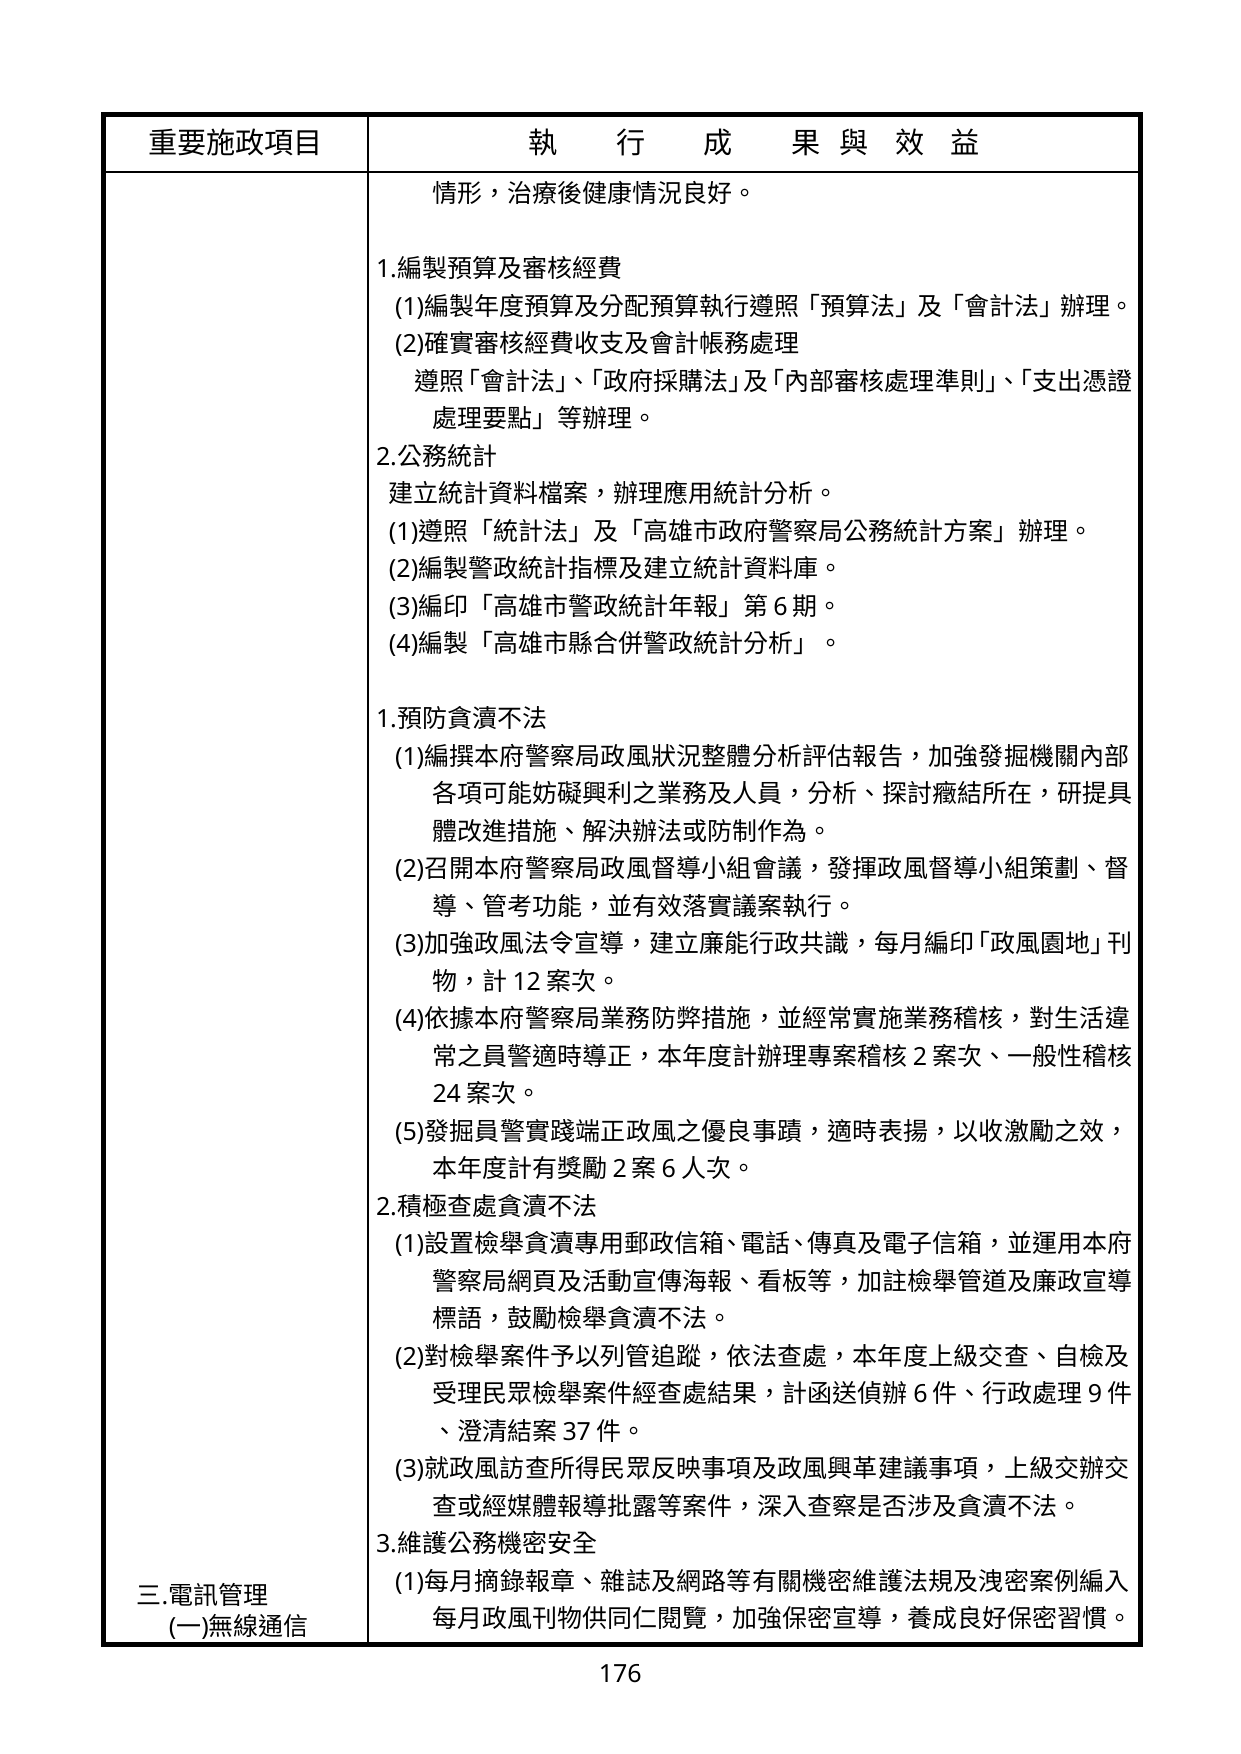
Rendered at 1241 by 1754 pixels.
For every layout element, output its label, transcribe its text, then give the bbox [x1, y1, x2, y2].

table_header 重要施政項目 [106, 117, 367, 171]
table_cell 三.電訊管理 (一)無線通信 [106, 173, 367, 1642]
table_header 執 行 成 果 與 效 益 [369, 117, 1138, 171]
table_cell 厲行公文稽查提高公文時效及品質。 1.每月定時稽催逾期未辦公文，瞭解各單位辦理公文情形，98年度稽催逾期公文計84 件。 2.98年度公文檢查，自10月13日至10月30日檢查警察局所屬分局暨各科、室、中心、大隊、隊。 對重要工作及工程等實施列管發揮工作績效。 1.依據市政會議主席指示及決議事項辦理。 2.本年度列管10萬元以上營繕工程12案，一般財物採購67案，均依規定列管，每月查詢辦理進度，簽陳機關首長核閱，主辦單位均能全力執行，以符合預定進度。 1.研究與督考 (1)辦理年度施政計畫及各項工作報告 依規定配合年度預算及實際需要編訂98-101年中程施政計畫、年度施政綱要、年度施政計畫與先期作業審查、辦理年度績效評核、年度施政績效成果報告等。 向市議會及立、監委蒞臨高雄市考(巡)察時提出工作報告。 (2)分局、派出所導入ISO品質管理系統 依據內政部警政署97年2月20日警署秘字第0970033177號函，各直轄市、縣市警察局執行ISO9001品質管理系統稽核作業，自即日起由「警察機關提升服務品質推動計畫」接續執行，警察局98年度稽核工作納常態管理方式。 (3)辦理各類人民陳情案件管考 本年度處理院、部、署長電子信箱394件，市長信箱5,633件，局長信箱1,518件，一般人民陳情案件電子信箱7,950件，里業務會報104件，合計15,599件。 (4)發行「港都警政」期刊 報導警政作為與優良績效，闢建警民溝通平台，分送各機關、團體及里鄰長等，深入社區傳達警政訊息，目前已發行至第24期，每期約18,000本，獲得諸多正面迴響，扮演著警政行銷的重要界面。 2.文書處理及檔案管理 依照「文書處理手冊」、「高雄市政府文書處理實施要點」、「公文電子交換推廣執行計畫」、「檔案法」及其他有關法令辦理。 1.整備作業機制，健全業務管理 配合行政程序法規定暨本市治安需求，定期檢討警察局主管自治條例及相關行政指導計畫，達到依法行政、正確執法之要求。98年11月13日高市警法字第0980069188號函頒「高雄市政府警察局強化法制作業推展計畫」乙種。 2.強化服務功能、維護員警權益 (1)因公涉訟部分：洩露國防以外秘密罪2件3人、傷害罪1件1人、圖利罪1件3人，計4件7人，進行追蹤訪視，提供法律協助，確保員警權益，適時傳遞關懷員警之用心。 (2)受理國賠事件部分：計有16件。 3.規劃法制訓練，提升執法效能 (1)毎季規劃結合常年教育學科訓練，納入法律知識教育課程，針對重要警察相關法令，辦理法律知識專業講習，並舉行4次法令測驗。 (2)編印「2009年世界運動會警察勤務常用法令輯要」，分發各勤務單位參考，並獲國立中央圖書館、市立圖書館、警大及警專等學術單位典藏。 (3)依據法理並參酌臺北市作法，研擬「遊行陳抗專區」專案研究報告，以供本市辦理世界運動會期間，處理群眾事件之參考。 4.充實法制資訊、因應治安需求 購置法律百科全書，充實警察局法律圖書室書籍；訂閱月旦法學台灣法學雜誌等月刊等，計84本，供員警閱覽(借閱)，藉以提升員警法學新知。 5.結合民間資源，厚實服務質量 98年度分別於2月24日、4月28日、6月4日、9月9日、10月30日及12月25日，共計6次邀請義務法律顧問至警察局進行法律諮詢座談會，並將座談內容作成紀錄函發各單位供同仁執法上之參考。 6.建構聯繫網路，強化法律諮詢 為適時提供員警最新法律工具書，提升執法品質與效能，精進法律常識，協助警察局同仁訂購98年版口袋型「警察法令輯要」1,027冊，俾同仁即時參酌最新法令。 1.厲行人事公開與考核，及時獎懲，以激勵士氣 (1)厲行人事公開，對員警之陞遷，均依「公務人員陞遷法」、「警察人員陞遷辦法」規定，提本局人事甄審委員會，衡 酌當事人之年齡、體力、品操、學經歷、才幹等條件並兼顧其家庭之安定，力求適才適所。 (2)新進人員： 警察官職務依本局缺額情形，報請警政署按專長分發警察大學畢業生及各縣市統調調入警察局人員，俾使學以致用，本府警察局98年度計獲分發警大畢業生及統調人員共28名。 一般行政及技術人員除由現職人員合於資格者調升外，均報請市府轉報行政院人事行政局分發考試及格人員派補，本府警察局98年初等考試一般行政類科98年4月份分發4人，98年地方政府特種考試三等考試人事行政類科分發1人、技術員1人、五等考試一般行政類科分發7人，98年10月份高考三級機械工程、土木工程各分發1人，共計15人。 (3)依據「公務人員考績法」、「公務員懲戒法」、「警察人員管理條例」、「警察人員獎懲標準」、「行政程序法」等有關規定辦理重獎重懲、即獎即懲，以適時獎優汰劣，發揮獎懲功效，本府警察局98年全年辦理獎勵案件總計89,716人次，懲處案件總計2,353人次，懲戒4人次，免職1人。 (4)員警考績以平時考核為重要依據，並依「公務人員考績法」、「行政院及所屬機關公務人員平時考核要點」及銓敘部有關規定辦理。 2.照顧退休員警及在職亡故暨因公殉職員工遺眷 (1)賡續辦理退休、因公殉職員工及在職亡故員工遺眷三節慰問， 本府警察局98年度辦理三節慰問金計發放3,380人次。 (2)依據考試院「早期退休支領一次退休金生活特別困難之退休公教人員發給年節照護金作業要點」之規定，賡續辦理本府警察局早期退休支領一次退休金生活困難人員年節照護濟助金之核發，照顧早期退休員警，98年核發早期退休人員三節特別照護金計33人次。 3.充實人事資料 員警任免、遷調、銓審、考績、獎懲等資料，隨時以電腦建檔更新，供遷調考核之運用，本府警察局98年計更新139,873筆資料。 4.女性主管參與決策-派任基層派出所女性主管 為落實性別工作平等，爰參照地方制度法第33條第4項修正「警察局分駐(派出)所所長推薦甄試作業規定」第四點前段如下：『遴任順序：按上揭總成績高低順序依第七、八、九序列職務人員分別列冊候用，如有女性候用人員，每遴任4位候用人員中至少應有1位女性。……』。派補辦理情形如下： (1)警察局刑事警察大隊偵查員周美鳳於98年6月22日調任左營分局啟文派出所巡官兼所長。 (2)警察局保安警察大隊警務員謝玫妃於98年9月1日調任前鎮分局前鎮街派出所警務員兼所長。 5.98年度健康檢查 (1)賡續推動執行市長之政策，98年度警察局暨所屬單位參加健檢人員計858人，積極鼓勵同仁參加健檢，並以公假登記，經費編列332萬6,000元。 (2)經檢查發現同仁有罹患脂肪肝、心律不整、膽固醇過高、高血壓等情形，治療後健康情況良好。 1.編製預算及審核經費 (1)編製年度預算及分配預算執行遵照「預算法」及「會計法」辦理。 (2)確實審核經費收支及會計帳務處理 遵照「會計法」、「政府採購法」及「內部審核處理準則」、「支出憑證處理要點」等辦理。 2.公務統計 建立統計資料檔案，辦理應用統計分析。 (1)遵照「統計法」及「高雄市政府警察局公務統計方案」辦理。 (2)編製警政統計指標及建立統計資料庫。 (3)編印「高雄市警政統計年報」第6期。 (4)編製「高雄市縣合併警政統計分析」。 1.預防貪瀆不法 (1)編撰本府警察局政風狀況整體分析評估報告，加強發掘機關內部各項可能妨礙興利之業務及人員，分析、探討癥結所在，研提具體改進措施、解決辦法或防制作為。 (2)召開本府警察局政風督導小組會議，發揮政風督導小組策劃、督導、管考功能，並有效落實議案執行。 (3)加強政風法令宣導，建立廉能行政共識，每月編印「政風園地」刊物，計12案次。 (4)依據本府警察局業務防弊措施，並經常實施業務稽核，對生活違常之員警適時導正，本年度計辦理專案稽核2案次、一般性稽核24案次。 (5)發掘員警實踐端正政風之優良事蹟，適時表揚，以收激勵之效，本年度計有獎勵2案6人次。 2.積極查處貪瀆不法 (1)設置檢舉貪瀆專用郵政信箱、電話、傳真及電子信箱，並運用本府警察局網頁及活動宣傳海報、看板等，加註檢舉管道及廉政宣導標語，鼓勵檢舉貪瀆不法。 (2)對檢舉案件予以列管追蹤，依法查處，本年度上級交查、自檢及受理民眾檢舉案件經查處結果，計函送偵辦6件、行政處理9件、澄清結案37件。 (3)就政風訪查所得民眾反映事項及政風興革建議事項，上級交辦交查或經媒體報導批露等案件，深入查察是否涉及貪瀆不法。 3.維護公務機密安全 (1)每月摘錄報章、雜誌及網路等有關機密維護法規及洩密案例編入每月政風刊物供同仁閱覽，加強保密宣導，養成良好保密習慣。 (2)針對營繕工程等重大採購招標案及評選作業，均派專人監標，並協同業務主管單位落實專案保密措施，防範洩漏應機密之內容，衍生不法弊端。 (3)協同資訊業務主管單位，加強電腦機密稽核，防範電腦洩密及不法情事發生，每月並會同資訊單位辦理資訊安全稽核，計11案次。 (4)辦理機關定期、不定期機密維護檢查，發現缺失簽請改善，計實施保密檢查67案次。 4.落實機關安全維護 (1)摘錄報章、雜誌及網路等有關機關及資訊安全法令案例，以編印刊物等方式分發各單位同仁傳閱，並藉由法令測驗、有獎徵答等方式，提升員工機關安全維護認知。 (2)針對所屬各單位實施定期、不定期機關安全檢查，發掘缺失並適時改善處理，計實施安全檢查67案次。 (3)春安工作及十月慶典等專案計畫通函所屬各單位切實加強各項維護措施，確保機關安全；另配合機關重大活動，執行專案安全維護，確保出席長官及參加人員安全與活動秩序，俾使活動順利進行。 (4)蒐報陳情請願預警情資，通知各業務管理機關疏處並協助執行陳情事件現場安全維護工作，全年度計蒐報危安事故資料或協處陳情請願情資計72件。 1.警用無線電器材設施管理維護，確保通信暢通 (1)每月定期維護校正本局中繼系統及5站轉播站台，有故障即時完成修護，確保系統站台正常運作。 (2)檢測修護各型無線電機，計固定台18部，車裝台85部及手攜台285部，以維無線電機正常功能。 2.各轉播站台不斷電系統、發電機、冷氣機及電源線路維護 (1)5月及11月定期檢測各轉播站台不斷電系統(UPS)共10部，並更換警察局局本部及壽山站台不斷電系統電池組(共60個)，確保正常充放電功能。 (2)壽山站台發電機檢修及各站台油量補充共600公升。 (3)楠梓及壽山站台冷氣機檢修。 3.按裝固定台無線電機 (1)配合高雄世運舉行，於世運主場館及各競賽場館按裝中繼式轉接設備3部及行動式車裝台25部，計出勤35人次，俾利勤務現場通訊連絡。 (2)配合三民第一分局、哈爾濱所等單位辦公廳舍新建或遷移，派員移裝固定台無線電機共6部。 4.各轄區無線電通況測試、調整及設定 (1)每月排定人員至各分局、大隊做無線電機保養督導，並指導各員警無線電機正確使用及簡易檢測方法，做好定期保養工作。 (2)定期至各分局、大隊做無線電通況測試，並做頻率功率調整校正，計校正3,589部無線電機，以提高通訊品質，改善通況不良現象。 5.添購各項無線電機配件及維修器材，因應汰換需求 (1)依需求增購各項無線電機配件，計手攜機電池3,000個、手攜機天線1,700支、手攜機皮套1,000組、蓄電瓶22個、交換式電源供應器20台及其他維修工作零配件等，俾利汰換更新。 (2)增購天線測試器，俾利固定台天線、纜線發射傳輸檢測。 依高雄捷運工程路段規劃進度，回復因施工遷移之本府警察局管線工程，確保線路正常通訊。 1.市區警訊電纜地下化 (1)交換總機設備定期實施檢測、保養，遇有故障，即時維護。 (2)地下管線每日派員巡查，人孔蓋損壞立即修補或換新，以維路面完整道路暢通。 2.警用電話設施及地下管線管理 (1)線路定期測試檢查，故障即時修護。 (2)增設及臨時電話線路之架設，以供通信聯絡之需。 3.儀表、工具器材管理及添購 (1)儀表、工具器材設專人管理並保養。 (2)依實際需要添購汰換 4.本府警察局暨各分局十一套數位電子交換機系統設備保養維修為使警察局各單位勤〈業〉務推行順遂，警用電話運轉連線正常，與廠商簽訂維修合約，每月定期保養，突發故障則隨時通知檢修，保持線路暢通。 1.舉辦記者會、主動發佈新聞，宣導便民措施、工作績效、員警優良事蹟 (1)報告警政措施或專案專題報告，聽取媒體意見，以達雙向溝通，本年度辦理4次。 (2)主動發佈新聞，宣導警政措施、工作績效、員警好人好事等事項，計發佈新聞1,123件。 (3)各種重大活動安排記者實地採訪96件。 1.推行「全面提升服務品質方案」，以「企業管理」及「顧客導向」之理念，傾聽民眾聲音，改善服務態度，提升整體服務品質。 2.議會開會期間之聯絡、議員質詢事項之處理及議員囑託服務事項之辦理，俾透過服務、溝通，推動各項警政措施，本年度受理各級民代各類囑託案件(有紀錄)462件。 3.本府警察局、各分局邀請各社團、機關、學校蒞局參觀(訪)，讓市民進一步瞭解各項警政措施並提供建言，作為規劃警政措施之參考。 1.本府警察局推動98年度防毒系統全面改版為病毒阻斷率最高之卡巴斯基防毒系統，防護各類主機、重要系統及使用者，並提升系統執行效能，為達交叉掃瞄軟體之效，本年度亦導入另一套防毒系統。 2.賡續推動警政署人事資訊管理、勤區查察作業、教育訓練、督考評鑑、關聯式分析平臺等系統。 3.賡續推動警政署受理民眾報案ｅ化平台系統上線使用。 4.本府警察局推動自行車防竊標碼登錄服務系統。 1.本府警察局賡續辦理區域聯防之SOC與側錄系統，統一各分局、大隊及派出所線路，集縮進局本部，維運管理各所防火牆及VPN等設備計75項設備，集中管理、增進安全。 2.本府警察局推動、建置SOC(Security Operator Center)中心，以符ISO27001/BS17799資安規範。 3.賡續辦理「警政專用網路暨查訪報告考核資訊系統建置案」，導入點對點獨立專線連結警政署，與機關現行內部網路實體隔離，實施單位為外事科及保防室。 4.本府警察局推動資訊室專屬機房暨入口網通過ISO27001/BS17799資訊安全管理規範，本年度已通過驗證、取得國際證書。 5.98年度導入防毒牆anchiva1000FXT，與警察局既有防毒系統結合，維運本局電腦安全。 6.配合警政署推動M-Police行動警察建置案，整合線上查詢警政治安資料庫。 7.配合警政署推動「停車數位多元查詢系統」案，提供失車查緝之查詢利器。 8.配合警政署推動「關聯式分析平臺」，提供以人、車、物、案為主之關聯資料查詢。 9.本府警察局增置個人電腦15部、KOC個人電腦25部、筆記型電腦2部及伺服器2部。 10.本府警察局每月定期對電腦、主機實施保養維護。 1.本府警察局鼓勵同仁參加人力發展局之電腦基礎教育訓練，計235人次、458小時。 2.本府警察局參加人發局資通安全實務班8人次、32小時。 3.參加警政署98年度資安法令及資訊攻防演練研習共識營3人次、32小時。 4.參加警察大學資安研習會2人次、6小時。 5.自行辦理一系列OFFICE 2007課程，計360人次、42小時。 1. 犯罪少年統計 本市98年犯案少年(經少年法庭裁定列管或有觸犯法令者)計有1,039人(男851人，女188人)。 2.列管少年查訪與輔導 本市列管少年共106人(男81人，女25人)，定期查訪約制，本期共實施查訪938人次，留隊輔導30人次。 3.加強實施「有效取締不良場所」工作 98年共實施專案臨檢59次，勸導登記18,614人，移送少年法院60人。 4.持續實施「春風專案」 結合社會局、教育局、衛生局、民間公益團體，共同辦理各類公益活動，本期共舉辦「菩提兒童、青少年營」、「夏日高雄─青春心花young遊樂會-宣導晚會」、「熱力青春follow Me快樂暑假好活力宣導園遊會、演唱會」、「少年法院輔導飆車少年1日體驗營」等團體輔導活動共226場次、參加人數約121,660人次。 5.追蹤訪查中輟學生 建立中輟學生之名冊，執行個案追蹤輔導，使其返回學校復學，並防止其誤入歧途，期能改過向善，98年共查訪158位中輟生。 6.執行「暑假期間保護青少年安全─青春專案工作」 暑假期間為確保青少年安全活動，維護其身心健全發展，結合中央與地方政府力量，積極規劃各項體能、休閒及知識學習活動，預防偏差行為及被害，營造優質青少年成長環境。 配合各科、室組織功能，循法律規定，促使漸次完成並檢討工作成效以求改進。 加強業務管理，提高行政效率，發揮行政功能；配合各科、室組織功能，循法律規定，促使漸次完成並檢討工作成效以求改進。 1.善用社會人力，施予專業訓練，加入社區巡守工作，強化里鄰、社 區安全防衛體系，協助警察工作。 2.94年招募成軍計有393名，95年因故辭(退)職41名，96年再招募168名，目前總計有449名市民熱心加入，輔助正規警察，在深夜時段梭巡於各街道，協助防災救護與家暴防制，守護社區安全。98年「社區輔警」執勤時段(凌晨0-6時)，各類竊案發生數，較97年同期減少36件，發生率下降2.46％。 1.成立「勤務規劃審查小組」 為提升警察勤務功能，跳脫傳統思維模式，特別成立「勤務規劃審查小組」，針對勤務單位各時段不同之治安需求，規劃調配適當之警力，並就警力作最有效之運用，達到維護轄區治安之目標。 2.規劃威力路檢，加強聯外道路掃蕩 本府警察局各分局及保安大隊每週規劃4至5次聯外道路威力路檢勤務，路檢地點均規劃於本市聯外道路或重要路口，藉以嚇阻不法份子進入本市犯案，有效改善治安。 3.有效運用組合警力，主動打擊犯罪 (1)98年度上半年每日機動巡邏組1,822組，每網2至3人，共動用3,666人次。 (2)98年度下半年每日機動巡邏組1,708組，每網2至3人，共動用3,408人次。 (3)98年全年度機動巡邏組共計644,225組，每網2至3人，共動用1,288,450人次。 查處妨害風化(俗)行為，防制色情氾濫，98年計查獲妨害風化(俗)案件323件、948人。經警政署評定，本府警察局查獲色情場所部分，年達成率為139％(全國甲組第二名)；查獲色情廣告部分，年達成率為320％(亦列全國甲組績優單位)。 1.針對違法、違規行業、搖頭店、舞廳、地下舞廳、吸毒、販毒、色 情表演、變相營業等場所全面加強臨檢舉發，期能有效遏止犯罪，淨化治安。 2.98年全年取締搖頭店、重大色情、電玩賭博案，將違規營業場所移送經濟發展局等目的事業主管機關裁罰計罰鍰20家、拆除違法隔間36家及停止供水電處分2家。 取締電子遊戲場經營賭博電玩及無照電子遊戲場，98年計查獲非法電玩115件、183人、1,056台，達成年目標值102％。 1.98年遴選召訓新進人員11名，目前任務編組成員24名(男16名、女8名)，置隊長、副隊長各1名。 2.98年「觀光騎警隊」為民服務績效累計達2,224件(含提供民眾諮詢輔導、防溺宣導、交通秩序維護、協助迷童返家、協助受傷民眾就醫、初步受理失竊案件、協助排解民眾糾紛、提供照相合影等)；騎警隊另配合本府各局、處及公益團體推展政令，參與專案活動計35場次，大幅增進警察親民形象，有效提升治安滿意度。 1.針對本市自行車道系統加強違規取締，以維護市民安全順暢之騎乘空間，98年計取締31,959件；「鐵馬騎警隊」另配合本府各局、處及公益團體參與各項遊行踩街專案活動計12次。 2.98年增購執勤用自行車164輛，強化治安維護陣容 「鐵馬騎警隊」成軍後，即在本市各自行車道系統，提供市民即時貼心的治安與交通維護工作，有效協助本府營造一個兼具節能、環保與健康有氧的自行車道路系統，讓高雄港都邁向生態城市的新里程。 持續整頓取締違規攤販維護市容，98年取締違規攤販舉發7,325件、拆除攤架2,548件、勸導48,953件。 1.配合市府推動志工人口倍增計畫，提升民眾對警察維護治安之滿意度，本府警察局於91年10月成立警察志工大隊，為全國警察機關最早運用志工協助為民服務之單位，至98年12月底止，總計有志工11個中隊、56個分隊、1,870人。 2.98年志工走入社區訪視宣導1,572次、協助關懷被害人3,827次、救濟急難493件、協助其他為民服務事項5,467次、表揚志工(含發佈新聞)241次。 為加強美國在台協會高雄分處、日本交流協會高雄事務所及馬尼拉經濟文化辦事處高雄分處等外國機構及其所屬官員之安全維護，本府警察局每週皆有排定外籍機構安全維護巡邏4次以上，並於轄內各外籍機構巡邏箱巡簽，定期與各機構保持聯繫，同時於各外籍機構人員住宿處亦設簿巡簽，以確保人員安全。 1.對蒞臨參觀訪問之各國人士，妥訂適當參觀訪問程序，並視邦交國關係予以適當禮遇。本府警察局對於訪問外賓均有排定專案勤務，針對外賓交通及住宿安全進行安全維護。98年度共計執行敦鄰演習1件、一般外賓安全維護13件、訪局外賓12件。 2.接待國際警察人士 本府警察局辦理相關業務均比照一般外賓接待流程，編排專案勤務進行訪轄國際警察人士安全維護。 執行2009年世界運動會外國選手等安全維護工作，本府警察局除設置24小時外事服務站，由4名外事員警日夜輪值，服務、處理世運外賓、選手有關語言問題及涉外事件外，同時於31項賽事均派遣2-4名外事安全聯絡官(共114人)，針對特殊國家如以色列、美國、英國、伊拉克、伊朗等國家，派遣專責外事聯絡官執行安全及聯絡工作，每天均全程至飯店接送選手至場館比賽後，再接送回飯店交前進指揮所接管，另配合轄區分局執行如美國之夜、貴賓之夜、選手之夜等活動維安工作，其間未發生涉外案件，外國選手等無發生治安事故，執勤人員勤務落實、認真，圓滿達成任務。 1.重要時段針對各外籍機構，編排巡邏勤務，並循主官、管系統加強督導。 2.對涉外案件依據現行有關法令妥善處理。 (1)機警妥適處理涉外案件，以免事態擴大，重大案件立即陳報上級。 (2)98年度共計處理涉外案件211件211人(含處理外國人犯罪案件33件33人、處理外國人被害案件28件28人、處理涉外交通事故34件34人、受理外僑【勞】報案紀錄及處理其他涉外消費與各類糾紛案件116件116人)。 1.主動與各有關保防單位密切協調配合，期使工作完密無缺，達成任務。 2.運用直接、間接接觸方式深入調查蒐集。 1.依據 總統於91年6月12日華總一義字第09100119240號令公布「警察刑事紀錄證明核發條例」辦理。 2.98年度核發警察刑事紀錄證明書共計9,163件。 1.依據行政院95年11月8日院授研綜字第0950021994號函頒「防制人口販運行動計畫」(反奴專案)發各單位執行，澈底瓦解在台人口販運集團。 2.98年度反奴專案執行成效如下： (1)查獲非法仲介外來人口非法入境、虛偽結婚、從事賣淫(妨害風化)、買賣、質押人口或剝削勞力、摘取其器官販賣者97人。 (2)查獲外來人口違反社會秩序維護法第80條之妨害風俗者22人。 (3)查獲外來人口觸犯刑法妨害風化罪者5人。 (4)查獲外來人口虛偽結婚者68人。 (5)查獲外來人口非法入境者28人。 1.依據內政部警政署98年8月18日警署外字第0980134983號函頒修正「查處外來人口在臺非法活動實施計畫」辦理。 2.98年度查獲逃逸外籍勞工139人。 1.於98年5、6月份聘請耶穌基督後期聖徒教會外籍傳教士至各分局、大隊，利用聯合勤教時間義務教授同仁實用基礎英語對話。 2.於98年3月11日及10月8日分別假警察局三樓大禮堂舉辦劍橋英語檢測及多益普及英語測驗，並於9月2日上午9時30分至11時30分假警察局三樓大禮堂舉辦多益普級測驗說明會，特邀請美國教育測驗服務社(ETS)經理邱愉湘指導同仁拿分要領，俾對測驗更臻瞭解及熟悉考試題型、應試技巧。至98年12月止，警察局員警英檢通過率已達22.24%。 3.購買英語線上數位教材掛置於本府警察局內網供同仁24小時線上學習。 4.購買英檢參考用書，配置於各單位，供同仁借閱自修研讀。 5.不定時提供同仁相關英語檢定考試訊息。 為推展外來人口各項犯罪預防工作，強化為民服務品質，依內政部警政署98年8月14日警署外字第0980134004號函頒「外事警察勤務區訪問服務作業規定」發各單位，落實推展外事警察勤務區訪問服務工作。 1.依據「臺灣漁船船主境外僱用及接駁安置大陸地區漁船船員許可管理辦法」。 2.本轄目前有前鎮漁港岸置所1處、小港臨海新村及旗津上竹里漁港(旗津漁港)、旗津中洲漁港暫置碼頭2處，98年度無重大涉外治安案件發生。 1.列管警察局各單位受理家庭暴力案件暨統計分析，並督導各單位落實執行暨宣導服務及處理之態度，確保被害人權益及安全。 2.維護受暴、受虐婦女出庭應訊之安全，派遣警力陪同出庭。 3.協助被害人轉介緊急安置與輔導服務。 4.98年受理家庭暴力案件3,454件、外籍家庭暴力案件135件、大陸港澳家庭暴力案件122件、原住民家庭暴力案件22件、代聲請保護令75件、協助聲請保護令516件、執行保護令1,009件、逮捕現行犯78人次、違反保護令罪件數132件、交保飭回69人次、執行戒護出庭4件。 1.專責24小時受理性侵害案件，陪同被害人驗傷、採證、製作性侵害被害人調查筆錄。 2.落實執行建立全國性侵害加害人檔案資料，並將警察局偵辦之性侵害加害人列為治安人口加以管控。 3.設置24小時電話專線(07-2716658)，提供婦幼安全諮詢、緊急救援服務，協助轉介社福單位輔導或緊急安置。 4.持續實施本轄受理報案之性侵害案件及偵辦連續或嫌疑人未明之性侵害案件現場處理、調查、偵查及移送等相關事宜之簡化處理流程(性侵害案件減少被害人重複陳述作業流程)，避免被害人二度傷害。 5.98年受理性侵害案件249件、進入減少被害人重複陳述作業案件71件。 1.透過各婦女、公益團體辦理各類大型宣導活動，推動全民參與治安維護。 2.製作婦幼安心手冊、家庭暴力防治手冊、兒童安全手冊、如何防止性騷擾及性侵害、防搶DIY，教導如何防搶及防治性侵(騷)等文宣品及宣導品，提醒婦幼朋友注意人身安全。 3.98年辦理宣導387場次，受惠人數達404,013人。 4.本府警察局全球資訊網站設置「婦幼安全生活空間資訊網頁」，公布本市「愛心服務站」、「治安顧慮地點」、「警安電子地圖」等資訊，並定期上網更新，提供安全通報與服務，使婦幼安全保障更臻完善。 1.配合本府教育局辦理「校園安心走廊之愛心服務站」建構事宜。 2.結合女義警、社區導護志工，協助執行護童專案，共同建立學童安全網路，確保學童上下學安全。98年結合女義警協勤護童勤務共計12,265人次。 3.每日上下學執行校門口交通指揮及校園週邊巡守，嚴防學童遭性侵害、綁架及意外事件發生。確實維護學童上下學安全 1.受理迷途婦幼案件，即刻查尋通報協尋，同時發布新聞及廣播，儘速完成家屬認領作業。98年計受理照護迷童老嫗3次。 2.受虐兒童、棄嬰及精神異常、酒醉、企圖自殺、路倒婦女等予以保護或送醫、轉介安置。 3.支援各分局、大隊搜身採尿勤務及聚眾活動、違建拆除暨協助偵查刑案。 4.推動執行各項婦幼安全工作、案件偵處及協助偵查犯罪事，落實保障婦幼安全。 1.成立兒童及少年性交易防制小組，辦理有關兒童及少年性交易案件之預防、偵查及移送等成果資料電腦建檔工作。 2.為被害人、性侵害防治中心、主管機關與分局聯繫窗口，並依性侵害防治作業處理程序通報，製作筆錄及協助被害人24小時移送緊急收容中心及性侵害防治中心轉介輔導等後續事宜。 3.落實辦理兒童及少年性交易防制宣導，確保兒童及少年權益，免於身心受創。 4.98年查獲違反兒童及少年性交易防制條例案件計104件、177人，其中未成年犯罪案件為35件、35人，約33.7％。 1.依據「警察機關保護兒童人身安全工作手冊」訂頒「本府警察局落實兒童及少年保護家庭暴力與性侵害事件通報及防治工作實施方案」，落實辦理兒童保護案件。 2.積極查尋偵辦、棄嬰(童)協尋及兒保個案之生父母及家屬出面處理計92人，協助家庭團圓。 1.各分駐(派出所)員警於勤務執行中，發現上列情形家庭，除依高風險家庭評估表進行初步評估外，並通報本府社會局，以利輔導安置或提供必要之處遇，另通報轄區分局家防官、警察局婦幼隊，以利追蹤管制。 2.警察局通報之高風險家庭個案，經社會局評估後，遇有危險衝突需警察機關協助查訪者，分局家防官或原通報員警協助進行查訪，並依查訪結果採取適當之防制措施。 3.主動發掘家庭功能不彰，致兒少未獲適當照顧之高風險家庭，提升警政通報率及通報品質，與社政、醫療、教育等網絡共同促成三級預防工作。 4.落實高風險家庭個案之通報並協助查訪追蹤及採取適當之防制措施。98年計通報高風險家庭個案227件，開案133件。 1.實施單一窗口受案機制，管制性騷擾事(案)件之通報、結果通知書製作，嚴格要求所屬於法定移送期限內發文以確實保障當事人權益，98年計受理性騷擾案85件。 2.依性騷擾防治業務量，本府警察局所屬各分局目前均置家防官1名專責辦理性騷擾業務；另各分局所屬派出所、偵查隊及少年隊、婦幼隊等均可受理民眾報案、提供相關資訊。 3.招募並培植女義警計239名，將性騷擾防治納入常訓教材，俾協助性騷擾防治之推展。 4.辦理教育訓練，98年9-10月至各分局派出所、偵查隊實施教育訓練，計30場次、1070人受訓。98年9月，並主動至各分局講授性騷擾防治實務，落實基礎紮根之工作。 5.98年第1季學科常年訓練邀請專家學者講授『性別主流化』計4梯次，破除性別迷失，落實推動兩性平權。 6.警察局婦幼警察隊網站設置「性騷擾」Q & A及案例篇。 1.修訂戰時警務工作計畫。 2.配合萬安演習舉行實兵演習(丕基計畫)。 3.本府警察局編成4個機動中隊，每月訓練4小時。 1.配合後備司令部辦理年度戰備檢查獲評績優單位。 2.接獲召集令後轄區警員專差送達計159,201件，全年度無缺失。 1.運用軍、憲、警、社區輔警、替代役、民防、義警及民政機關里鄰等民力計71,069人次，強化犯罪預防、交通疏導及為民服務等措施。 2.「治安平穩、交通順暢、服務熱忱」三大主軸，落實社區警政，預防刑案發生，加強交通疏導，提供貼心服務，經警政署評核治安項目部分列為優等、交通項目列為甲等、服務項目列為優等。 1.列管一般槍砲185支、自衛槍枝95支、射擊運動槍枝363支、原住民自製獵槍及漁民自製漁槍44支，合計687支；列管刀械計191枝。 2.列管槍枝、刀械異動依規定辦理，查有不良紀錄或不宜置用者，交各分局勸導收購。 1.據內政部頒佈「建立全國社區治安維護體系-守望相助再出發方案」，加強推行守望相助組織工作(巡守隊、巡守組)並輔導裝設錄影監視系統，共同維護地方治安。 2.以分局為單位，分上、下半年實施巡守人員常年訓練及志工基礎訓練，提升志願服務工作品質及強化協勤能力。 3.98年度編列預算208萬作為巡守隊評核獎金，由各分局會同區公所辦理評核，計選出120個績優巡守隊依等第發予獎金。 4.輔導民生里等15個里守望相助隊、社區發展協會，參與內政部營造補助各11萬5,000元，合計172萬5,000元，作為巡守隊裝備購置及相關治安事務運用。 5.98年12月底守望相助巡守隊計有365隊。 1.受理集會遊行案件計209件(集會149件、遊行51件、室內集會9件)，動用警、民力2萬2,926人次，隨到隨辦，對合法舉行集會、遊行(包括無須申請許可及經依法申請許可並遵守法令規定舉行者)，協助其維護秩序，防止其遭受滋擾。 2.對依法應申請許可而未提出或提出申請未經許可而擅自舉行，或依法申請許可而舉行中違反法令者，視現場狀況，於完成警告、制止或命令解散等法定程序後取締或蒐證後移送法辦，對施暴之現行犯當場逮捕移送法辦或視狀況依蒐證於事後移送法辦。 依據高雄市遊民收容輔導自治條例、精神衛生法等，嚴密執行精神病患護送醫療，98年全面清查收容輔導遊民工作，清查護送返家247人、收容輔導520人，合計767人。 1.於KOC另獨立成立維安部，由警察局主政，針對2009世界運動會賽事期間選手、裁判、外賓人身及賽事場館、住宿旅館、供膳中心、車輛調度中心、媒體中心、藥檢中心等執行安全維護。 2.於賽前淨化轄內治安環境，對於各種可能發生衝突狀況舉辦演練，並舉辦多項維安講習。分5梯次查核各國來台之貴賓、選手、裁判等人員，過濾疑似恐怖分子欲潛入我國狀況，及時阻擋於境外或原機遣返。 3.函頒世運警衛安全維護執行計畫，針對住宿旅館、比賽場地、供膳中心、車輛調度中心、認證中心、藥檢中心及世運博覽會等，以「一飯店一計畫」、「一場館、一賽事一計畫設1指揮官」原則，分別策訂114項安全維護執行計畫、114項交通管制疏導計畫、80項緊急疏散計畫及77項安檢計畫，並確實依既定計畫落實、嚴密執行。 4.開閉幕典禮、各項比賽場館及住宿地點等使用警力總數60,183人次(含高雄縣政府警察局)，並請求警政署協助支援5,480人次、憲兵協助支援6,000人次、維安特勤警力880人次，防爆警力132人次，防爆警犬警力98人次，協勤志工民力2,665人次，圓滿達成任務。 5.於世運期間確實執行治安、情蒐及特殊國家外賓、選手等安全維護工作，並主動、迅速、圓滿處置外國選手各種臨時狀況計28件。另對陳抗狀況亦群策群力協調疏處，遂能於民主、平和情況下，使開、閉幕及各項賽事得以順利進行。 1.98年度「社區安全e化－網路型數位錄影監視系統」建置案(本市全區)，中央經費補助款3,000萬元，執行世運場館週邊道路及捷運沿線重要道路共100個路口錄影監視器之建置。 2.98年度「社區安全e化－網路型數位錄影監視系統」標餘款增購工程案(本市全區)，中央經費補助款標餘款706萬元，執行防制危險駕車15重要路口、60攝影鏡頭(百萬畫素)監錄系統建置工程。 3.視訊傳輸中心遷移工程案(前金區)，高雄市政府動二預算經費528萬5,601元，辦理廳舍移置及監造採購，於98年12月25日完工，99年1月6日完成驗收啟用。 4.高雄市各區里監視系統租賃案第二期(本市全區)，執行年度97-98年，本府預算經費8,028萬元，在本市183里裝設2,928支攝影機，分3階段驗收，於98年8月全部驗收合格啟用。 5.98年度特別預算加強推動社區安全e化聯防機制-錄影監視系統整合計畫建置案(本市全區)，中央補助經費2億1,853萬4,644元，新建置監錄系統350群組(各16鏡頭)、共5,600具攝影鏡頭、20具車辨鏡頭，預計99年6月驗收。 6.98年度特別預算加強推動社區安全e化聯防機制-錄影監視系統整合計畫維運案(本市全區)，中央補助經費9,290萬元，針對歷年(92、94、95年)警政精進方案建置監錄系統，總共191群組、2,048具攝影鏡頭之維修汰換、纜線地下化工程，預計99年2月驗收完成。 加強組訓與運用 依計畫汰劣擇優整編，每半年舉辦常年訓練一次，平時協助警察勤務。 為增進全民保防意識，本府警察局所屬內外勤單位，利用局務會議、週報、聯合勤教及各種集(機)會，加強保防宣導，強化同仁教育外，另結合轄區民防、義警、協勤民力訓練機會宣導，獲取最新資訊與相關法令規定，全面推動全民保防工作，98年辦理保防教育宣導297,136人次，製作宣導品，分發市民或張貼公告欄，呼籲民眾發現可疑人、事、物立即報案，共維國家安全與社會安定。 98年度實施「社會保防安全防護」，針對轄內各有關對象，包括民營廠礦、民間電信暨觀光保防共計100家，實施保防常識宣傳，並予聯繫尋求協助治安情資之提供及蒐集。 1.舉辦民營機構暨觀光、電信業等「事業關係單位」人員座談會及聯繫會報、計140人參加。 2.大陸地區人民來台觀光，本府警察局編排勤務抽查訪視，發現違法、違規、違常狀況，即以要況報內政部警政署卓參，本轄98年大陸地區人民來台觀光共計4,062團、83,390人次。 1.98年蒐報「 大陸地區人民及香港澳門來台停(居)留」安全調查情勢分析專報計8件，陳報警政署研參，做為政府施政(大陸政策)參考。 2.加強大陸記者、宗教、專業人士等來台情資蒐報，98年執行各項偵防專案工作計80件、827人，圓滿完成交付任務。 3.98年執行大陸地區人民違法加強清查工作計37件(查虛偽結婚入境1件、非法工作或活動1件、來臺賣淫11件、大陸偷渡犯7件、行方不明1人、逾期停留9件、大陸漁工違法上岸7件)。 督導全體員警運用勤務機會全面發掘民瘼，即時反映相關單位處理，並彙編專報60件，提供上級相關單位做為施政參考。 1.運用全體員警與諮詢人員，加強蒐集社會治安情資，掌握全盤社會脈動，防制機先，弭禍於無形，經內政部警政署採用136件。 2.舉辦社調競賽，提升社調績效，經陳報內政部警政署1,215件。 1.一般勤、業務由各級單位擬定工作計畫，並由本府警察局督察室規劃督察人員依工作計畫實施督導，共督導3,818次。 2.針對重點工作，規劃專案督導共22案，有效協助工作推展。98年度實施之重點及專案督導考核如下： (1)98年春安工作。 (2)防盜、防搶勤務規劃執行工作。 (3)防制危險駕車、取締酒醉駕車行為、淨牌專案及嚴懲惡性交通違規大執法。 (4)擴大臨檢專案督導。 (5)菸害防制法新制上路專案督導。 (6)2009高雄燈會專案督導。 (7)98年農、漁會選舉查察賄選防制暴力專案督導。 (8)自行車防竊專案督導。 (9)查緝坊間非法竊聽專案督導。 (10)處理拾得遺失物專案督導。 (11)「安民專案」專案督導。 (12)0517嗆馬保臺大遊行專案督導。 (13)2009世運主場館滿載測試音樂會安全維護專案督導。 (14)刑案紀錄報告表專案督導。 (15)2009世運安全維護-期前整備專案督導。 (16)2009世運安全維護-整備情形專案督導。 (17)毒品危害防制條例修正條文宣導及考詢專案督導。 (18)警察勤務常用法令輯要及員警中英雙語服務手冊考詢專案督 導。 (19)2009世界運動會危安預警情資疏處任務執行情形專案督導 (20)警政署98年7月份署務會報輿情專案報告專案督導。 (21)留置處所安全戒護及械彈、勤務車輛管理專案督導。 (22)莫拉克颱風過後各單位駐地、設備損壞及環境整理等復原情形專案督導。 規劃機動督導2,756次，對重點節日期間及容易發生勤務死角時段及臨時重點工作，隨時規劃編組機動聯合督導，富有機密性。 針對轄內容易犯罪時段、場所，實施各級幹部分層督導(巡)，以求警網勤務落實發揮防範治安事故功能，每週規劃分層督導(巡)，計27班53人次。 嚴格要求報告快、處理快、指揮快、通信快，律定案件報告紀律。受理報案起至處理完畢，均要求做詳實紀錄，並作追蹤督導，以明責任。98年查處違反報告紀律48件、79人。 98年執行中興演習29次、長安演習6次、仁愛演習12次、宏安演習2次、首長勤務(金華)13次，均圓滿達成道路暨蒞臨場所中衛區警衛任務。 警察局為貫徹「靖紀專案」精神，強力查處風紀案件，端正警察風紀，以淨化團隊陣容，型塑警察「廉能、公義、健康、活力」優質形象，98年度查處違法、違紀員警移送法辦案件39件、54人，重大違紀案件50件、56人。 1.賦予各級主官(管)負端正風紀成敗責任，要求其能以身作則，樹立風紀楷模，於年中及年終落實執行考核評鑑工作，確實瞭解屬員工作狀況、學識才能、家庭背景、生活交往及個性嗜好等，期能知人善任，健全內部管理。 2.警察局所屬各分局、大隊每月召開風紀狀況評估小組會議一 次，找出風紀誘因顧慮之場所及有違紀傾向顧慮之員警，並研採防制措施，本府警察局風紀狀況評估小組每三個月召開審核小組會議一次，檢討評核各分局、大隊辦理情形及執行成效等，至98年12月底止，有風紀誘因場所計257處，均列為臨檢、查察、檢肅之對象，有違紀傾向顧慮之員警計312人，均指定其直屬主管加強考核，以防制發生風紀案件。 警察局對員警風紀極為重視，為強化員警守法、守紀精神，平時由各級主官(管)利用晚報、聯合勤教及各種集會機會宣導風紀要求及整飭決心，並製發風紀教育手冊3冊(98年度上、中、下冊)各5,400本及案例教育48則，分發各級員警研讀，每年並舉行法紀教育講習，以期導正員警之觀念及端正風紀之決心與共識。 98年查獲兒少性交1件、4人、職業賭博案5件、49人(其中含1 名員警參與賭博、違法違紀)、賭博電玩案1件、4人、妨害風化案17件、78人，另查獲2名員警渉嫌違紀(未婚生子及涉足賭博場所)。 辦理第45屆模範警察甄選，經內政部警政署核定當選全國模範警察2人，另當選本府警察局模範警察3人。98年本局各單位計表揚510人，經本局審核表揚計72人。 98年度員工慰問計78人，慰問金新台幣20萬8,000元。 由各單位主管利用勤前教育機會，加強宣導改善員警服務態度，並由本府警察局督察室值日督察員每日測試員警服務態度與電話禮貌與單一窗口受理民眾報案，98年度計查測員警電話禮貌2,120人次、優良66人次、不合規定21人；測試員警單一窗口受理民眾報案820人次、優良220人、不合規定12人次，均依規定辦理優劣蹟存記。 1.賡續辦理「提昇員警執法能力訓練進修方案」。 2.98年2月21、22日於本市工商展覽中心，協助中央警察大學辦理「2009年大學暨技職校院多元入學博覽會」招生宣導工作，警察局計畫支援行政事務暨結合保安大隊、刑警大隊及轄區鹽埕分局執行預防犯罪宣導工作，圓滿完成任務。 3.98年8月2日辦理警察專科學校98年正期學生入學考試南區考場各項行政支援工作(計3,842人應試)。 4.98年度配合市政府人發中心開辦基層佐警研習班12期、警政幹部研習班4期、員警情緒管理班6期、警政人員諮詢輔導研習班2期、警務人員樂在工作研習班3期、婦幼安全法令講習班4期、刑事偵防研習班2期，共計1,650人次參加研習。 5.辦理98年度警佐晉升警正官等訓練共計21人參加。 6.98年度辦理警察大學、警專學生寒、暑假至本府警察局各單位實習合計459人。 1.98年警察常年訓練學科講習，每季由各分局、大隊合併二單位集中施訓，以節省受訓員警路程。中級幹部集中警察局施訓，並依勤、業務需要及新頒法令等，規劃各項課程，並敦聘專家、學者授課，共計16,212人次參訓。 2.配合警政署辦理98年重要幹部行政管理研習班，自6月8日至7月22日(共七梯次)，計有55人參加。 1.97年12月8日至98年1月6日止，於中山大學操場辦理警察局98年度常年訓練體技能測驗，計有4,000人受測。 2.98年2月27日在警察局6樓簡報室及5樓體技館辦理常年訓練教官、助教及儲備助教在職訓練教學觀摩研習，以提升常訓師資教學能力，落實常訓成效，確保員警執勤安全，計有38人參加。 3.98年3月4日假楠梓室內靶場辦理警察局98年警察常年訓練手槍射擊比賽成果驗收，計有259人受測。 4.警政署98年長槍射擊測驗，於98年3月18日在高雄縣舉行，本府警察局受測人員共計50人。 5.98年4月11日警察局協辦『鐵馬犇治安，熱鬧迎世運』活動，編排柔術表演並結合特勤戰技操演，過程圓滿順利。 6.98年5月11日於警察局六樓簡報室及五樓體技館辦理98年5月份警察常年訓練技術教官暨助教師資教學在職訓練，參訓人員計有教官、助教及儲備助教共37人。 7.警察局為追蹤評核強化員警執勤安全組合訓練成效，並提升員警執勤、自衛戰技能力、確保服勤安全，自98年6月1日至6月30日止實施98年上半年組合訓練測驗。 8.警政署98年常年訓練手槍射擊暨綜合逮捕術成果驗收，警察局列為甲組南區中籤單位，於7月8日在警察局楠梓室內靶場舉行。計有124人受測，其中手槍射擊成績總平均分數為69.952分，綜合逮捕術為85.96分。 9.2009年世界運動會比賽項目，其中柔術係警察局推廣認養項目之一，推廣工作團隊成員中，警察局教官顏明正榮獲擔任2009年世界運動會國家教練，帶領國家代表隊榮獲二面銀牌，並於7月28日11時在總統府獲總統召見嘉勉。 10.警察局98年員警常年訓練手槍射擊成果驗收，於10月5-30日每週一至週五8時至12時及13時30分至17時30分，假警察局楠梓訓練中心室內靶場實施。 11.警政署98年警察常年訓練手槍射擊成果驗收不及格人員補測，南區部分於10月16日10時30分假警察局楠梓室內靶場舉行。 12.市政府11月1日15時於左營蓮池潭舉辦「2009高雄左營萬年季-台客舞萬年」表演活動，警察局配合動員內勤同仁、志工、替代役及協勤警力等計832人參與盛會，全體上下同心發揮團隊榮辱與共精神，圓滿達成任務。 13.警察局98年度第2次候用偵查佐甄試作業，於11月3日9時辦理射擊測驗，11月4日16時辦理3,000公尺跑步測驗完竣，計有63名報名參加測驗。 14.98年11月16日至12月25日止，於市立美術館廣場辦理警察局98年度常年訓練體技能測驗，計有4,000人受測。由教官先行針對「盤查人車、簽章要領、取締酒後駕車、搜身、加銬等標準作業程序」進行施教，加強灌輸員警執勤時危機意識與觀念後再實施體技能測驗。 15.98年11月16日至12月15日止實施98年下半年組合訓練測驗，計有13警組、27人受測。 16.強化教官、助教陣容與素質，厲行教官、助教輪調與技能培訓制度。 17.為強化員警執勤安全訓練，98年度特規劃編組技術教官團成立「執勤安全督考小組」，持續於日、夜間赴各分局轄區治安要點實施線上教學、考詢共計42次，落實教育訓練，提升員警執勤能力及危機意識，並依「警察重要工作實施計畫八－警察人員教育訓練實施計畫」評定績優單位辦理獎懲。 1.聘請高雄醫學大學附設中和醫院精神科醫師、治療師組成「心理輔導顧問」共3人，定期協助員警心理諮商及治療，98年度計諮商輔導87人次。 2.推動警察局員警身心健康關懷小組，巡迴各分局、大隊宣導心理健康理念，並傳授正向的紓壓策略。 3.配合警政署開辦「關老師研習班」、「中階主管人員管理才能發展及諮商輔導研習班」、「警政主管人員職務管理核心研習班」。 4.提升員警身心健康，辦理美化心靈及相關演講： (1)基特班員警職能講習。 (2)生涯規劃-生活法律面面觀。 (3)現代人的健康危機及其因應之道。 (4)打開心內的窗-談身心自主管理 5.增進員警心理健康，舉辦為期2天研習工作坊： (1)警務人員情緒管理班。 (2)警務人員諮詢輔導班。 6.配合警察局心理輔導顧問於98年3月17日、3月17日、4月20日、4月21日、4月27日、5月25日、5月26日、7月17日、8月19日、8月21日、9月15日、9月18日、12月11日、12月14日等日，舉辦南、北區健康促進團體輔導、巡迴輔導等。 7.98年警察局列冊關懷人員計有23人，(疑患精神疾病計10人、心理適應困難13人)均積極輔導就醫治療或安排諮商輔導，列冊人員心理健康漸趨平穩與改善，經持續關懷輔導計撤銷13人，新增11人。 辦理98年度特殊任務警力訓練測驗，於10月19-23日分五梯次辦理，計有31警組參加。 1.機動巡邏警力勤務規劃 (1)勤務指揮中心為治安工作之神經中樞，除強化其通訊與指揮管制功能外，更應運用電腦資訊、通訊、指揮管制系統運用，發展具提升決策支援之現代化勤務指揮管制功能。有鑑於此，本府警察局積極配合內政部警政署已建置完成「110系統架構功能」及「e化勤務指管系統」，並陸續強化攔截圍捕立即偵破之功能，結合已建置完成之「計程車無線電台及保全公司巡迴服務車參與治安聯防系統」，彙輸有關治安訊息，構成緊密攔截圍捕網e化作業。 2.勤務查考 (1)98年編排警網共計710,981網，指揮調度線上警網破獲各類刑案1,480件，移送法辦1,567人。 (2)98年共執行119次110受理報案勤務偵測，有效提升警網處理案件之機動性。 1.強化110受理民眾報案並實施電話抽訪 (1)98年110受理民眾報案合計192,822件，110電話諮詢254,869件。 (2)110受理民眾報案後，立即輸入電腦，並通報線上警網及所轄分局、大隊、隊前往處理，於案件處理完竣，抽樣百分之20以上予以訪問，藉訪問報案民眾，督促受(處)理員警主動積極認真執勤，爭取人民的認同與支持。98年共執行110報案電話抽訪42,178件，滿意件數35,366件，滿意度達83%。 2.落實人民陳情案件處理 對於民眾報案或有關陳情案件，除由民眾親自到場，或打110報案之外，本府警察局特設立便利民眾報案之網址(police@kmph.gov.tw以利民眾報案、諮詢或陳情，加強警民之間的聯繫管道。98年共受理網路報案846件，均依規定處理並回復當事人。 隨著人口數逐年增加，依據「警察勤務區家戶訪查作業規定」第十二點定期檢討，合理調整、劃分警勤區，98年度計增劃7個警勤區，警勤區數達1,224個警勤區。 為因應「中華民國96年罪犯減刑條例」實施，本府警察局現列管出獄人口2,312人，其中治安人口1,158人、非治安人口1,154人，依警察局函頒「96年減刑出獄人口訪查執行計畫」暨「轄區出獄人口通報與訪查執行計畫」落實執行訪查工作，確實掌握行蹤以防再犯。 1.輔導治安社區申請內政部營造補助 98年輔導28個(上半年輔導民生里等13個，下半年輔導長城里等15個)里守望相助隊、社區發展協會，參與內政部營造補助各11萬5,000元；社區營造意願漸趨強烈。 2.辦理社區治安會議 98年7至12月份傾聽人民治安建言，辦理社區治安會議共計154場次，針對民眾關心治安問題及建言，現場予以一一回應，民眾反映良好。 3.辦理社區治安觀摩會 (1)為強化社區治安營造執行力，建立多元合作夥關係，暢通協調聯繫機制、人力與資源充分運用及輔導社區永續經營，於8月27日假客家文物館舉辦「98年度社區治安研習觀摩活動」，參加觀摩人員包括接受輔導之治安社區里長、守望相助隊幹部、警勤區、所長、警政、消防、社政、民政等社區治安策略相關業務主管及承辦人及其他與推動社區治安工作相關人員共170人。 (2)研習觀摩活動課程內，邀請中山大學郭瑞坤老師講述「從社區人力與資源運用談社區永續營造」，郭老師將十多年來推動社區營造經驗與日前在花蓮酒廠舉辦社區博覽會成果，對照近來受88風災後社區殘破景象，啟發社區營造策略與方法；並邀本市營造經驗豐富，獲得內政部肯定的「三民區高泰社區」、「苓雅區林圍里」、「楠梓區加昌里」等3個標竿社區共同座談分享營造經驗，鼓勵社區積極營造優質環境。 (3)在「社區多元營造實務操作」三民區安泰里劉里長高鈿現身說法，分享經營理念及得獎經驗，以「母雞帶小雞、大手牽小手」的不藏私精神，帶動營造的概念與信心。 (4)社會局家暴中心葉主任玉如以88風災後社會局加入救災與援助行動，鼓勵大家關心受災民眾，並以高雄市近年來防制家庭暴力成果與家庭暴力案件相關法令及保護措施，希望大家營造幸福家庭。 (5)消防局預防科黃專員永富則以近年來各種災害人員傷亡統計，包含目前88風災死亡、失蹤、受傷人數及評估財務損失，提醒大家「消防與救災」的重要與防範措施。另由警察局刑警大隊分析近來詐欺案件新模式，宣導防範與辨識的方法。課程內容生動而感動。 (6)活動最後由本府警察局蔡局長俊章主持綜合座談，會中里長關於治安建議多項，如針對電子看板(走馬燈)設備建議專案補助購置、巡守隊員及志工納入編制，不因里長異動而全面解散，能持續服務鄉里、對於自籌款購置之監錄系統維修與捐出移交問題希望能獲得經費補助與儘速交接等，局長與業管單位一一予以回應。座談會在祝福聲中結束，大家期許警民合作，共同營造成安全、美麗的城市。 1.94、95、96、97年連續4年本市治安面向獲內政部評鑑為「優等」縣市。 2.獲內政部評鑑為績優社區： (1)94年高泰社區獲評鑑為優等；林圍里評鑑為甲等。 (2)95年高泰社區、林圍里獲評鑑為優等；民享社區、屏山里評鑑為甲等；成長獎為達德里。 (3)96年加昌里、屏山里獲評鑑為優等；玉衡里評鑑為甲等；成長獎為民族里。 (4)97年尚義里、港東里獲評鑑為優等；新下里評鑑為甲等；成長獎為仁昌里。 3.輔導標竿社區永續營造： 提報高泰社區、林圍里、加昌里等3個本市治安營造績優社區，獲內政部評為「標竿社區」輔導本市或其他縣市有營造意願社區治安營造，永續經營，成效良好。 1.加強戶口訪查功能管制措施，落實督導作為 (1)強化轄內之戶口訪查工作：責由各警勤區佐警就勤區記事1人口每個月至少查訪1次以上，記事2人口每3個月至少查訪1次以上，對無記事人口每年至少訪查1次以上，並由本府警察局暨各分局每月排定戶口查業務實施督導，並逐級複查。 (2)98年度計督導1,512警勤區次，共發現優蹟6,691次，劣蹟4,040次，表現績優嘉獎17人次；另執行訪查勤務欠落實，經抽核有嚴重缺失，受申誡處者計95人次。 98年度辦理口卡片績效如下：戶籍登記申請書副本註記口卡89,316件、通報各縣市及各縣市轉入口卡片18,751件、戶役政系統查詢18,449件、口卡片校正273,167件、通報台受理查詢50,910件。 1.98年本轄失蹤人口發生2,372人次，尋獲2,340人次(含積案及尋獲他轄)。 2.查獲他轄協尋之失蹤人口265人。 1.嚴格執行防情值勤查察，值勤管制員掌握全部防情通信狀況，使其防情勤務均能落實。 (1) 每年舉辦一次防情作業講習，磨練防情人員工作效能。配合警政署防情檢測，實施檢查本市轄區警報台防情測試評比，依規定辦理獎懲。 (2) 內政部警政署98年度防情作業檢測評核，民防管制中心得分為97.3分。 (3) 內政部警政署98年上下半年度防情HF、VHF、UHF無線電話(報)定時與抽呼聯絡績效統計，本府警察局均無受阻紀錄，通達率百分之百，績效良好。 2. 防情器材維護及汏換 (1) 本府警察局現有防情通訊設施計有防情標示電腦乙部，防情UHF無線電話機乙部，防情VHF無線電話機3部，HF無線電收發報機4部，防情有線電話總機2部。中央遙控警報台設置台58台，交流警報器55台，直流警報器1台，電子式警報器58，合計114台，分別安裝於各警報台。 (2)協助小港機場警報器遷移至內政部警政署航空警察局高雄分局，並於98年1月完成。 (3)辦理左營分局新莊派出警報台設施拆遷及安裝工程，並於98年5月4日完成驗收。 (4) 防情總機錄音設備老舊廠商維修困難，予以汰舊換新，於98年7月31日汰換完成。 (5)配合三民一分局新建大樓工程，VHF無線電設備遷移並於98年10月完成使用。 (6)配合三民一分局新建大樓工程，辦理三民一分局警報器遷移，並於98年11月9日完成驗收。 (7)辦理旗津派出所老舊鐵塔更換工程，將原設置於舊哈爾濱派出所之警報器鐵塔拆遷至旗津派出所，並於98年12月15日完成驗收。 3. 強化福利措施，在有限經費下，改善值勤環境，提振員工工作精神與士氣。並配合環境綠美化工程，於辦公處所之中庭種植各式花卉、盆栽，美化環境。 1. 實施防情檢測(模擬作業演練)磨練防情人員工作效能。 (1) 本府警察局負責南部地區防情聯絡查證工作，每日8時由防情總機對南部縣、市(台南縣、台南市、高雄縣、屏東縣、高雄港警局)民防管制中心線路試通1次，遇有防情傳遞時管制室直接對南部上述地區查證。 (2) 防情總機每日8時30分查詢各警報台防情廣播及試轉警報器情形、並測試本市各防情線路1次。遇有故障立即通知維修人員前往查修，98年度故障排除次數共計45次。 (3)VHF管制台以無線電話對本市各防情單位每日定時於10時、15時、19時計3次及不定時抽呼聯絡1次，每日共4次。 2. 配合警政署防情檢測實施防情測試，每年1次檢查所轄58台警報台，評比成績優劣，辦理獎懲。 1.每年實施警報器保養檢查1次，98年4月1日配合警政署蒞臨本市實施保養檢查，評比轄區內成績優劣，辦理獎懲。 2. 每年 實施防情講習1次，加強值勤人員對警報器操作保養效能。98年度於8月6日假鼓山分局大禮堂舉行，參與受訓同仁計53人。 1.辦理98年民防人員福利互助共464件，發放互助金新台667萬8,645元。 2.嚴格考核各民防幹部、隊員，隨時查考不適任者，予以整編汰換，並遴選優秀人員遞補辦理異動，98年度整編後汰換幹部隊員290人。 3.98年4月11日結合高雄市民防總隊所屬之義警、義交、義刑、民防等4個任務大隊、關懷社會治安及愛好自行車運動之高雄市民，聯合發起辦理「鐵馬犇治安，熱鬧迎世運」活動，自鼓山區「農16」出發，終點為「光榮碼頭」(全程6公里)，參加人員約5,000人。 每年辦理各民防中隊常年訓練1次，灌輸民防知識，統一民防觀念，提升服勤能力，成效良好。 本市98年度萬安32號演習，原訂於98年8月14日舉行，因「莫拉克」颱風來襲，奉令取消。僅作書面審核，經審核評為甲等。 民防人員於98年協助守望巡邏、埋伏、交整等勤務，計8,632人次、21,751小時，協助查獲搶奪、竊盜、通緝犯、逃兵、聚賭、不良分子、無故攜械等績效計187件。 運用各種傳輸媒體，協助相關民防法令宣導21場，提高民防警覺，維護國家安全，減少民眾財產損失。 1.協調建築物主管機關執行建築物附建防空避難設備，98年報主管機關(本府工務局)核可撤除列管處所計15處；另業主(使用人)向主管機關申請防空避難地下室做為開放臨時對外營業場所案件計4處，均依規定申請核可後營業，並已函請轄區分局飭屬加強查察及列管。 2.辦理新建築物附建防空避難設備複查列管，98年接獲市府工務局新增列管案件計32處，均依規定實施複查後建檔列管。 加強列管防空避難設備檢查，督導業主(使用人)妥善管理維護，隨時保持可用狀況。 1.逐級複查核對防空避難設備列管資料，按季呈報。 2.辦理民防固定設廠以供徵用。 3.購置民防大隊反光背心1,708件、義交大隊反光背心906件、義警大隊反光背心1,897件、民防總隊木質警棍4,471支、民防總隊多功能手電筒158支等應勤裝備，撥發各單位使用並妥善管理。 1.支援各單位刑案現場勘察及尋獲贓車採證 共支援刑案現場勘察及贓車採證計86件，協助證物處理46件，協助屍體解剖相驗23次。 2.協助各單位DNA、測謊、指紋、影像處理、引擎電解、槍枝初步檢視等鑑定協助槍枝初步檢視136件、205枝，指紋初步排除比對688件，微物初篩21件，模擬槍鑑定4件、5枝，刀械鑑定17次，DNA鑑定347件、1,302個檢體，實施測謊53件、34人次，處理錄影帶影像20件。 3.支援各單位勤、業務需求 (1)協助蒞局參觀講解活動3梯次、160人次，支援場地安檢190人次，支援照相錄影勤務127次。 (2)拍攝2009世運維安工作紀錄影片 警察局於世運期間至主場館等等賽事、表演場館、住宿旅館、巡迴巴士調度站及選手之夜、開閉幕典禮等活動場地，針對各類賽事及活動之安全警衛計畫及警力佈署執行情形全面拍攝錄影，並彙整剪輯製作成紀錄影片，作為爾後辦理類似大型活動參考。 (3)鑑識警務員5名配置分局辦理刑事鑑識業務 有效領導分局鑑識小組，強化勘察採證品質與證物鑑識技術，提升分局破案能力。 1.鑑識中心選派警務員陳鴻賢、曾世華，於98年8月29日起至9月12日止，前往英國研習參訪分子生物實驗室及參加歐洲鑑識年會。 2.為學習鑑識新知、促進鑑識單位交流，鑑識中心同仁分別參加「振興經濟消費券辨識講習」、「防爆訓練班」、「十指紋線上比對鑑定」、「毒品製造工廠勘察與安全防護」、「現場指紋比對」、「刑事技術人員訓練班」、「現場指紋鑑定」、「國外專家來台講授研習班」、「刑案現場、物證及特殊攝影技術研習班」、「測謊技術專業講習」、「安非他命類毒品之勘察及鑑析研習會」、「十指紋鑑定」、「生物跡證採樣、送檢暨建檔講習」、「槍枝初步辦識暨動能初篩計畫」等訓練計25人次。 3.為使同仁熟練新配發之器材，於98年9月15日辦理「雷射彈道重建組及靜電足跡採取器」操作訓練。10月14日辦理「實體顯微鏡」操作訓練。 4.鼓勵同仁研究發展 鑑識中心巡官尤文南、張鴻昌分別於中央警察大學所舉辦之「2009鑑識科學研討會」發表「射擊後彈頭上微物跡證之分析」、「以模糊理論分析詐欺電話之通聯紀錄」論文。 5.基層鑑識人員訓練 為提升警察局刑案現場勘察能力，於98年8月3日至7日、10月6日至13日，各分局計37名員警至本府警察局鑑識中心接受現場勘察及刑事鑑識專業訓練。 6.表揚鑑識楷模員警 辦理第2屆鑑識楷模甄選，經內政部警政署核定當選全國鑑識楷模股長吳俊修1人，本府警察局鑑識楷模警務員余秋忠及偵查員黃雍旭等2人。 1.分別於98年3月31日、6月22日至29日、9月30日及12月7日至14日，檢查各分局、刑事警察大隊、保安警察大隊、少年隊、婦幼隊刑事器材管理情形，實施警察局98年度刑事器材檢查。 2.分別於6月15日至22日及12月21日至25日至警察局各分局刑案證物管制作業檢查。 1.購置DNA實驗室耗材，金額為224萬7,300元。 2.購置現場勘察採證用之電池、錄影帶及錄音帶等耗材，金額為8萬5,000元。 3.購置刑案現場勘察證物處理及檢驗用化學藥品耗材等，金額為31萬6,000元。 4.購置中心同仁刑案現場勘察服、鞋，金額為8萬1,300元。 5.購置實體顯微鏡、雷射彈道重建組及靜電足跡採取器，金額為57萬元。 6.結餘款增購Leica D5雷射測距儀、Nikon AF-S 105mm近拍鏡頭、足跡採證線性光源等器材案，金額為20萬7,000元。 7.為配合推動實驗室硬體之認證，提升鑑識實驗室之品質，整建DNA實驗室工程，金額175萬元。 辦理一切行政工作及主計、人事等有關業務。 1.依據行政院函頒公文處理手冊及事務管理規則等有關法令加強執行，順利推行一般警政工作。 2.配合本府警察局各科室、中心、大隊、隊等執行業務。 1. 查處妨害風化案件及非法電動玩具。 2. 警用裝備、無線電、車輛等管理維護。 3. 辦理公關、為民服務、新聞稿之發布與聯合勤教。 4. 廳舍維修整建及消防檢查審核。 5. 行政事務費、經費審核及控管。 6. 推動一切行政及出納工作。 以上執行成果報由本府警察局行政科、後勤科、公關室及秘書室等單位統計、評比及列管管制。 1.加強警組訓練，協助治安。 2.依集會遊行法處理聚眾活動。 3.加強常年訓練，充實執勤技能。 4.一般勤業務由各級單位擬定工作計畫，由第二組依計畫實施督導。 5.針對重點工作，規劃專案督導，有效協助工作推展。 6.策訂計畫，實施全面式控制，確保領導中心及政府官員或外賓蒞臨本轄區之安全與安寧。 7. 落實所屬員警考核工作，查處違法違紀案件，嚴查嚴辦。 8. 春節、端午節、中秋節等年節監察工作。 9. 員警好人好事表揚。 10.辦理公職人員財產申報作業。 以上執行成果報請本府警察局保安科、督察室、政風室等單位統計察核，辦理獎懲。 1.強化戶口查察，掌握轄內人口動態，消除空、漏戶口。 2.協尋失蹤人口作業績效統計。 3.查處大陸人民非法入境及打工。 4.查處外國人在台妨害風化行為及外賓安全維護。 5.合理調整警勤區，掌握犯罪根源。 6.輔導建立守望相助組織，成立巡守隊，協助治安。 7.監錄系統暨志工績效成果。 以上執行成效由本府警察局行政科、保安科、戶口科、外事科督導考核、評比、獎懲。 1.實施社會保防安全防護。 2.實施公務機密維護。 3.強化情報諮詢佈置，蒐集社會、風紀情資，肅清違法違紀案件，嚴防不法份子滲透。 以上執行情形報請本府警察局保防室、陸務科統計、獎懲、評比。 1. 加強民防、義警訓練、健全組織，運用義警、民防人員協助治安；辦理民防、義警人員福利互助工作。 2.落實管理防空避難設施，加強民防整備。 3.加強防情演練及警報系統維修。 4.春安工作績效成果。 5.自衛槍枝管理。 6.替代役服勤情形。 7.天然災害防救。 8.協助辦理遊民收容取締 9.協助辦理違反野生動物保育法取締。 10.社區輔助警察運用及福利互助。 以上執行情形報請本府警察局保安科、民防科統計、獎懲、評比。 1. 執行掃醉專案、飆車、安程專案取締、砂石車違規專案及取締交通違規行為。 2. 國定連續假日、週休2日及尖峰時段督導交通崗勤務，落實勤務執行。 3.取締違規攤販，清除道路障礙。 4.加強登革熱防制。 以上執行情形報請本府警察局行政科、交通大隊統計、獎懲評比。 1.硬體、軟體安裝維護。 2.個人電腦與警用行動電腦之保養。 3.辦理公文研考管制稽核及電子公文教育訓練，處理人民陳情案件。 4.公文時效統計暨歸檔率。 5.推動導入ISO品質管理系統工作業務推展。 以上執行情形由本府警察局資訊室、秘書室管制、稽核、統計，並辦理獎懲。 1.每日勤務由各派出所規劃後，審查巡邏組數規劃表，於前一日二十時前送到本府警察局勤務指揮中心。 2.各巡邏組出、退勤管制，定點定時報告，並抽查督導人員勤務執行情形及主管每日帶勤狀況。 3.受理報案，指揮線上迅速處理各種治安狀況，落實報告紀律，確實依「主官、業務、勤務」指揮系統報告轄內重大治安(緊急)事故案件與重大災害。 以上執行情形統由本府警察局勤務指揮中心連繫、管制。 1. 運用社會資源，結合大眾媒體，預防犯罪宣導。 2. 偵辦殺人、強盜、搶奪、擄人勒贖、強制性交等案件，未破重大刑案由專人列管，召開會議。 3. 執行迅雷專案，提報流氓，清查列控不良幫派，對列冊流氓，積極輔導。 4. 加強查緝肅清煙毒，確保國民身心健康。 5. 執行「清源專案」暨「強打擊犯罪計畫」，加強查捕各類刑案及要犯。 6. 建立逃犯名冊供外勤員警緝捕，逐一查察佈線追緝。 7. 加強情資佈置，嚴查非法槍械。 8.查贓杜絕銷贓管道，鼓勵民眾協助防制竊案。 9. 查訪列管少年，實施校外聯巡，校外安全維護，偵破少年犯罪。 10.刑案現場採證，尋獲贓車採證。 11.家庭暴力、性侵害暨兒少性交易防治。 12.違反社會秩序維護法案件查處。 13.執行免費「機車烙碼」，以降低機車失竊率。 14.執行「靖安專案」維護選舉治安。 以上績效報由本府警察局刑警大隊、少年隊、婦幼警察隊統計、評比，辦理獎懲。 由服勤人員按勤務分配表，分配執勤方式，每日24小時，以勤務人員每日服勤8小時為原則、得編排2至4小時備勤勤務，每週44小時為度，並以大輪番方式編排；惟服勤人員每日應有連續8小時之休息時間。 1.督導：每週編排91督導人員每日24小時綿密督導各所勤務之執行；分局第二組並作機動督導。另主官、副主官每日作不定時督導，形成綿密督導的督導網。 2.考核：由各所長負責第一層考核外，第二組分查勤區作第二層考核；本分局警風紀業務並作每年1至4月、5至8月之「平時考核」，年底作「年終考核」等考核作為。 依據行政院頒「文書處理手冊」及「事物管理規則」等有關法令加強執行，順利推行一般警政工作。 管制重大刑案，嚴格督導、支援偵辦，提高破案績效。 1.發生暴力犯罪案件959件、重大竊盜16件等刑案，迅速偵破暴力犯罪案件689件、重大竊盜11件，安定民心，確保社會安全。 2.建立強盜、搶奪前科犯298人資料名冊；對特殊重大刑案不易偵破案件，報請警政署刑事局支援。 3.本市98年各類刑案發生、破獲數(含破積案)如下： (1)發生殺人案86件，破獲90件，破獲率104.65%。 (2)發生強盜案107件，破獲105件，破獲率98.13%。 (3)發生搶奪案606件，破獲334件，破獲率55.12%。 (4)發生擄人勒贖案1件，破獲1件，破獲率100.0%。 (5)發生強制性交案154件，破獲154件，破獲率100.0%。 (6)對未破重大刑案12件，均由專人列管，98年召開12次專案會議。 對轄內易遭恐嚇取財之工商企業、醫生等對象策訂清查、訪問計畫，於98年經清查計320名，逐一建立資料，先期聯繫溝通，灌輸應變自衛能力。 1.全面檢肅竊盜，確保民眾財產安全 98年計執行24次查贓工作，針對汽車商行、汽車零件專賣店、汽車修理(解體)場、珠寶銀樓店及當舖等易銷贓場所加強查贓，以杜絕銷贓管道。 2.實施機車烙碼，減少機車竊案發生 98年共完成機車烙碼31,980輛，經統計本案自實施之日(94年5月)起至98年底止共完成機車烙碼704,841輛機車，佔全市機車總數59％。另經統計98年全年機車竊盜發生數，較97年全年大幅減少152件，每月平均減少約13件，足以印證此項措施，對於杜絕行竊銷贓，降低機車失竊率，已收致相當顯著的成效，且獲得市民諸多正面的肯定與迴響。 3.將本市無線電計程車業者(共12家電台，2,800輛計程車)及保全業(共64家，保全員7,390名，巡邏車227輛)加以整合，協助警方共同打擊犯罪，以建構更綿密的都會治安聯防系統，98年破獲各類刑案計18件。 4.發動轄區各新聞媒體、教育機構、工商業同業公會、保全公司等民公益財團全面配合宣導，爭取合作。 5.本府警察局各分局及刑警大隊成立肅竊小組，專責偵辦竊盜案件，加強執行肅竊工作，確保民眾財產安全。各分局配置防竊顧問，針對失竊戶提供住宅防竊安全諮詢服務7,290件，擴大防竊成效。 1.情資佈置，嚴密查緝非法槍械。 2.落實勤區查察勤務，嚴防歹徒製(改)造非法槍械，危害社會治安 (1)訂定「加強檢肅非法槍械遏止槍擊案件專案實施計畫」並配合警政署執行14波全國同步肅槍專案，績效良好。 (2)98年計查獲制式槍枝85枝、非制式槍枝85枝，各式子彈801發。 3.提高民眾檢舉意願，協助警察維護治安加強宣傳，鼓勵民眾檢舉不法，或提供情報，98年因檢舉而偵破非法槍械案3件，發給獎金新台幣27萬7,000元，並保障檢舉人之安全。 1.列管不良幫派45派、333人。 2.檢肅治平專案目標8件、40人。 規劃強力掃蕩勤務，發掘仲介偷渡、色情集團情報，澈底瓦解偷渡犯罪組織督促各單位清查轄內可能藏匿大陸偷渡犯處所列為清查重點目標，加強查察並列為擴大臨檢對象，期能淨化轄區治安。98年度計執行靖蛇專案第7、8階段，共查獲人口販運集團9件、54人。 加強防制煙毒氾濫，確保國民身心健康 1.嚴密佈線查緝，針對可疑處所加強查訪，嚴防不法份子利用該處製造毒品販賣牟利。98年查獲第一級毒品案計2,576件2,709人；第二級毒品案計1,653件1,774人；計查獲第一級毒品17,363公克、第二級毒品427,673公克、第三級毒品483,554公克、第四級毒品184,454公克。 2.加強假釋、煙毒犯查訪輔導工作，透過新聞媒體宣導，鼓勵民眾檢舉不法與自首報繳毒品，俾戒除不良習性。 1.每週、每月、每季彙整分析統計，並就該發生時段、地點、嫌犯特徵(年齡、性別、交通工具、職業)、犯案手法、地區特性、被害者特徵等資料分析，用以歸類釐訂防制策略及偵辦方向。 2.每月定時召開分局未破重大刑案會議，由本府警察局刑警大隊負責督導、考核，以督促分局偵辦進度。 3.98年度發生強盜107件，較97年同期發生118件，發生數減少11件；98年度發生搶奪606件，較97年同期發生674件，發生數減少68件。 強查捕各類逃犯，防止繼續危害治安 1.建立轄內逃犯名冊，嚴密掌握行蹤，並配合各項專案工作，舉辦查捕逃犯績效評比，辦理獎懲，以激勵員警全力投入查緝工作。 2.98年度共查獲各類逃犯計4,124人，獲內政部警政署評定為第一等第單位。 刑事案件報案單一窗口業務 1.嚴格要求員警受理民眾報案，不分轄區均應立即受理，並尊重被害人意願。 2.警方受理報案後立即開立報案三聯單，不得藉故拖延或要求民眾補或提供相關證據，並將案件移轉管轄單位偵辦，另以書函告知被害人本案移轉單位。 3.重大刑案於2小時內通報，案件48小時登錄警政署網路，並持續執行偵查。 4.98年受理他轄移轉本轄案件2,130件，本轄移轉他轄案件2,042件。 偵辦各類網路犯罪，保障合法業者權益，本府警察局電腦網路犯罪98年共破獲892件，較94-97年平均破獲數871件，增加21件 (103%)，績效良好。 將預防犯罪觀念推展至社區大眾及運用多元化方式加強宣導。 1.召開預防犯罪座談會378場並至各民間團體(社區)專題演講486場，深入宣導。 2.利用大眾媒體(電視、電台、LED跑馬燈)2,514萬3,850檔次、網路宣導694檔次。 3.印製各類文宣73萬張廣發民眾，提供各項防範犯罪觀念及方法。 4.辦理預防犯罪宣導活動457場，強化宣導成效。 統合各局、處行政權責，淨化治安環境，定期或不定期召開委員會議或治安座談會計12場，轉達上級治安會報指示事項，並研訂議題提會研商，找出改善治安方案，其中決議本府警察局成立視訊中心，整合本市監錄系統，對維護本市治安助益甚鉅。 偵查作為、犯罪預防及專線受理諮詢、關懷受害民眾。 1.全般詐欺：發生3,005件、破獲1,991件，破獲率為66.26％。 2.破獲詐欺集團34件、340人。 3.94年6月1日起實施之3萬元轉帳上限，可減少民眾財產損失，如經受騙民眾報案於第一時間凍結詐騙集團人頭帳戶，向金融機構提設「警示帳戶」，以防止繼續作為犯罪工具。被害人除依規定製作筆錄、報案三聯單，另發予因竊盜、詐欺案件之被害人得附帶提民事訴訟手冊(內有申請方式等)，並隨時與該被害人聯繫相關偵辦進度，適時慰問及關心。 1.利用自創之防竊標碼，作為自行車之身分證明，以利肅竊查贓，並獲警政署肯定，通令全國各縣市警察局循本府警察局標碼模式。 2.執行自行車防竊標碼工作自98年4月起試辦至12月底止，共計執行25,552輛自行車防竊標碼。 98年計查獲17件、23人，經警政署核分162.35分，列全國甲組第一名。 98年11月2日成立至12月底止，即查獲重大運輸毒品案件3件，查獲毒品K他命193餘公斤，有效防範遏阻毒品流入市面，戕害國人身心健康。 1.檢肅黑槍及取締無故攜帶凶器，防制暴力犯罪，98年查獲非法槍彈8件、7人。 2.加強防搶治安維護工作，98年查獲搶奪案2件、3人、重大刑案1 件、1人、一般刑案績效23件、17人。 3.澈底取締戕害身心之麻醉藥品，98年查獲海洛因等第一級毒品183件、183人、安非他命等第二級毒品368件、347人及K他命等第三級毒品35件、23人。 4.檢肅竊盜主動打擊犯罪，98年度查獲汽車竊盜9件、13人、機車竊盜41件、34人、一般竊盜49件、36人、通緝逃犯1,076件、951人。 1.對民眾到金融機構提領大額現金，隨時提供護鈔服務，以確保安全，98年計受理259件，均圓滿達成任務。 2.本府警察局保安大隊所屬各中(分)隊值班台旁，均設有民眾洽公奉茶之飲水設備，並設置舒適洽談座椅，民眾洽辦公務時不必站立久候，領回失竊車輛拉近與民眾距離，98年計受理民眾領回失竊汽、機車共1,355件。 3.協尋查尋人口及中輟生，使其返家團圓，98年查獲查尋人口計527人、中輟生26人。 4.執行急難救助、排難解困13件、13人。 1.辦理購置「微電腦闖紅燈雷達自動測速照相設備及固定桿案」，從98年1月1日起規劃及辦理發包事宜，分別於98年7月10日完成發包，12月14日完工交貨，並於12月30日完成驗收在案。 2.辦理「購置移動式自動測速照相設備案」，從98年1月1日起規劃及辦理發包事宜，分別於98年4月06日完成發包，6月9日交貨，並於6月30日完成驗收在案。 3.辦理「購置交通安全偵測自動照相設備案」，自98年1月1日起規劃及辦理發包事宜，於98年4月22日完成發包，於10月21日完工交貨，並於11月16日完成驗收。 4.辦理「檢定雷達自動測速照相設備案」，自98年1月1日起規劃及辦理檢定事宜。 5.辦理購置「智慧型交通違規取締執法系統」案，於98年12月31日完成驗收。 6.完成警察局現有酒測器(含分析儀)251台送請校正及檢驗(含經濟部標準局檢驗合格證明)，並購置色帶及紙捲供各單位同仁使用。 本案於95年10月25日啟用，至98年12月底止，共查獲特殊案件計7,727件(吊、註銷車輛6,421件；號牌他掛1,306件)，尋獲失車59部，查獲通緝犯38名，破獲竊案、毒品案135案。 98年增購數位式雷達測速照相設備6部，數位攝影機4台。 1.鑑於警察局交通大隊現有交通事故處理作業系統，如以多條件組合搜尋，目前系統運行已達飽合，為改善此一問題，建構交通事故e化系統資料庫，採用新式光纖傳輸之陣列機組擴充儲存容量並改善運行速度。 2.為充分支援交通事故處理後續行政作業，購置31台電腦、A4多功能彩色雷射印表10台軟、硬體設備，提升交通事故處理品質及促進e化作業，有效提升書面調查報告處理效能。 1.交通安全宣導 為加強交通安全宣導，運用卡片、標語、傳播媒體及各項勤務、活動等機會廣為宣導，灌輸民眾守法觀念，減少交通事故發生，維護民眾生命財產安全，98年共舉辦950場。 2.提供用路人優質交通環境空中交通路況播報 為達到點、線、面的服務，配合南部七縣市交通路況流暢中心與交通快報，提供最新路況資訊，服務駕駛朋友，並運用電台宣導各項法令新措施，98年共播報50,117檔次。 為改善員警居住環境、擴大空間利用、提升生活品質興建地下3層、地上10層，總樓地板面積1,980坪。94年度規劃、設計，95年度發包施工，於98年10月3日完工進駐使用。 1.為解決警察局新興分局廳舍用地案，新興分局土地屬台航公司所有之新興段三小段1510及1611地號2筆土地，與本府所有之前金區前金段391及391-10地號2筆土地相互買賣。 2.本案前於92年度編列價購預算1億2,805萬3,000元，奉准保留至98年度，惟預算不足737萬1,446元，經由本府動支第二預備金支應，於98年12月16日完成相互買賣案，除解決新興分局用地問題外，並節省新興分局廳舍租金，節省鉅額公帑。 為改善警察局本部外牆環境，辦理「警察局本部外牆整修工程」案，經內政部營建署核定補助1,432萬元，於98年10月19日開工修繕，98年12月27日竣工，完工後警察局門面煥然一新，有效提升機關服務形象。 98年度汰換警用車輛，計有巡邏車22輛、偵防車13輛、機車240輛，有效改善警用車輛機動性能，對治安維護助益甚鉅。 [369, 173, 1138, 1642]
